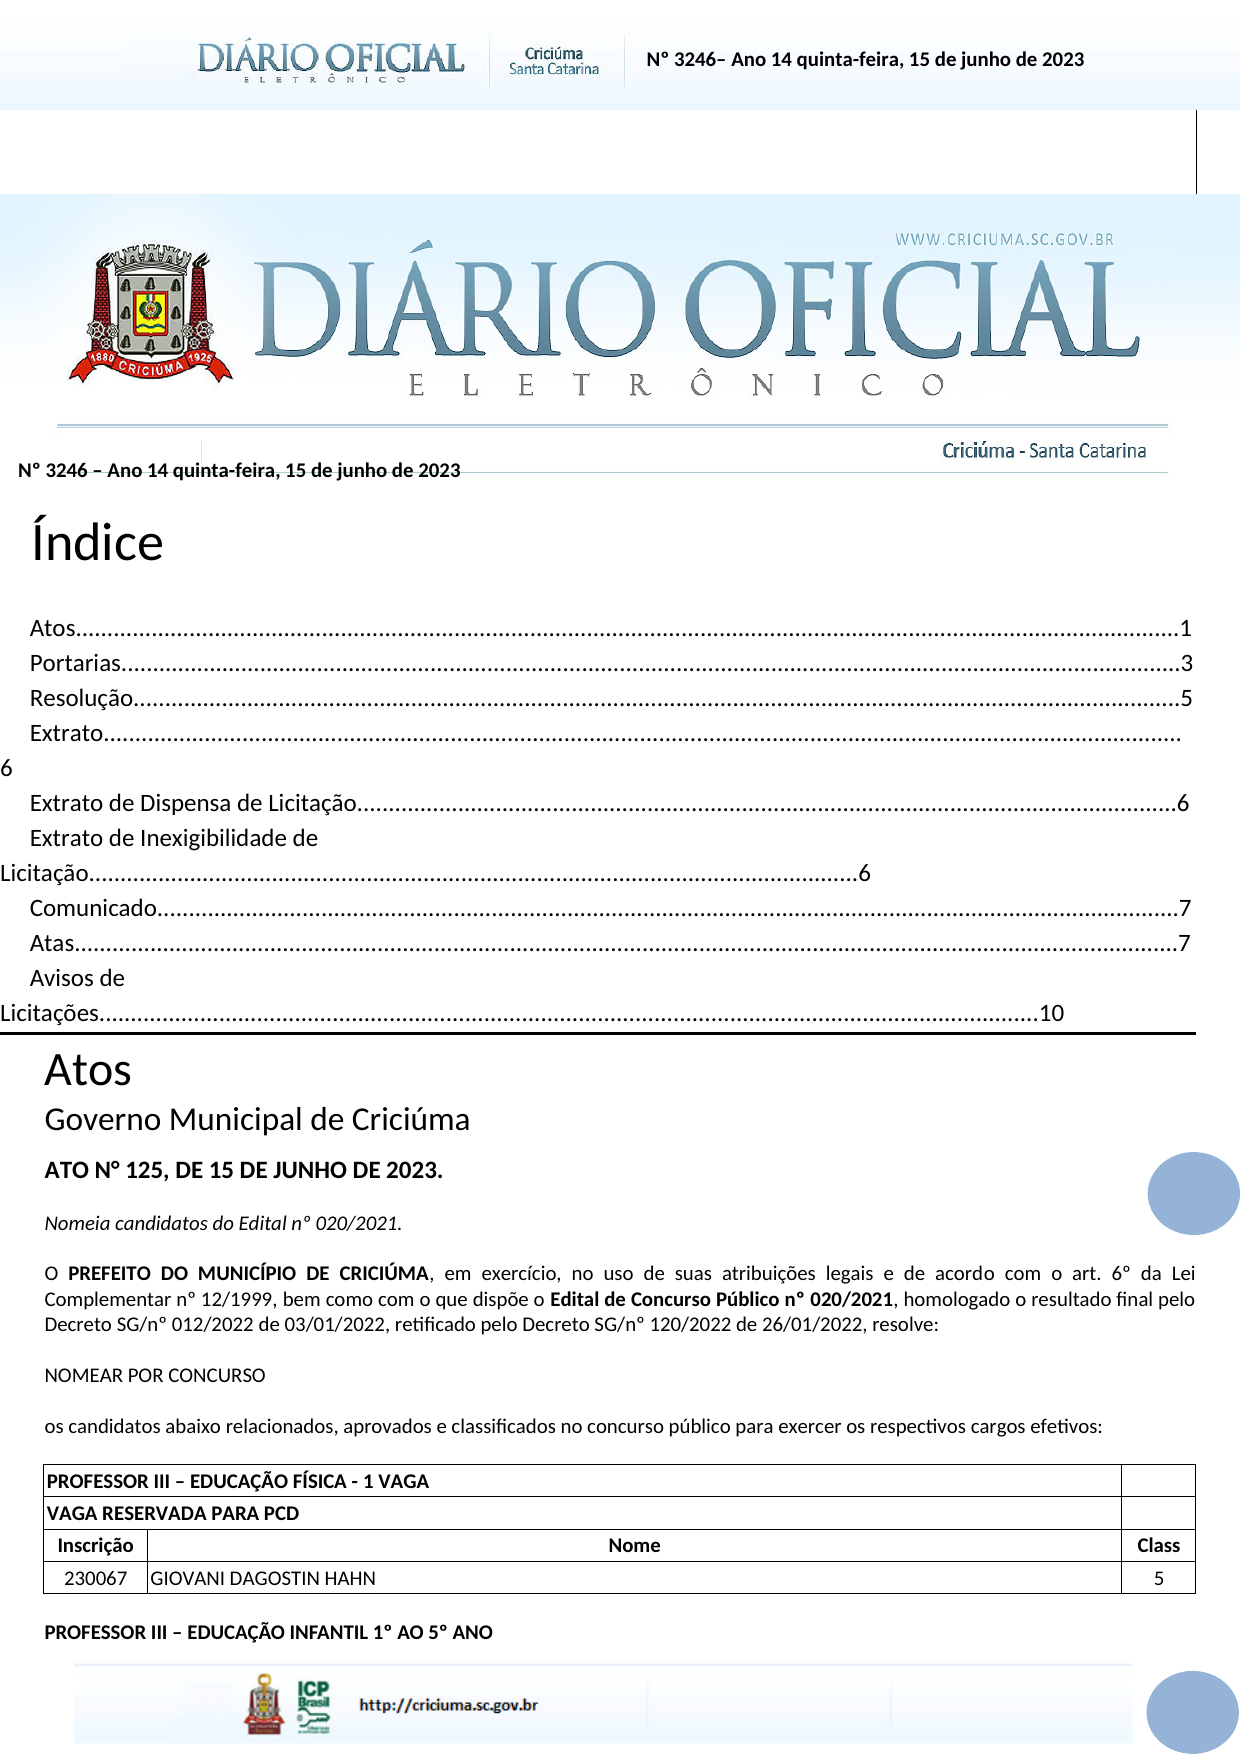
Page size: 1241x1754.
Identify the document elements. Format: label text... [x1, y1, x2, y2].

table_header [1122, 1465, 1195, 1496]
text Extrato de Dispensa de Licitação..................................................................................................................................6 [0, 787, 1196, 817]
table_cell Inscrição [44, 1530, 147, 1561]
text Avisos de Licitações.....................................................................................................................................................10 [0, 962, 1196, 1032]
text Extrato de Inexigibilidade de Licitação..........................................................................................................................6 [0, 822, 1196, 887]
text ATO N° 125, DE 15 DE JUNHO DE 2023. [44, 1154, 1176, 1184]
text Governo Municipal de Criciúma [44, 1098, 1196, 1138]
table_cell Nome [148, 1530, 1121, 1561]
text PROFESSOR III – EDUCAÇÃO INFANTIL 1º AO 5º ANO [44, 1619, 1196, 1645]
table_cell GIOVANI DAGOSTIN HAHN [148, 1562, 1121, 1593]
text Atos [44, 1039, 1196, 1098]
text Comunicado..................................................................................................................................................................7 [0, 892, 1196, 922]
text NOMEAR POR CONCURSO [44, 1362, 1196, 1388]
table_cell [1122, 1497, 1195, 1528]
table_cell 5 [1122, 1562, 1195, 1593]
table_cell 230067 [44, 1562, 147, 1593]
text Portarias........................................................................................................................................................................3 [0, 647, 1196, 677]
text Atas...............................................................................................................................................................................7 [0, 927, 1196, 957]
text O PREFEITO DO MUNICÍPIO DE CRICIÚMA, em exercício, no uso de suas atribuições legais e de acordo com o art. 6º da Lei Complementar nº 12/1999, bem como com o que dispõe o Edital de Concurso Público nº 020/2021, homologado o resultado final pelo Decreto SG/nº 012/2022 de 03/01/2022, retificado pelo Decreto SG/nº 120/2022 de 26/01/2022, resolve: [44, 1261, 1196, 1337]
table_cell VAGA RESERVADA PARA PCD [44, 1497, 1121, 1528]
text Extrato...........................................................................................................................................................................6 [0, 717, 1196, 782]
text Nomeia candidatos do Edital nº 020/2021. [44, 1210, 1183, 1235]
table_header PROFESSOR III – EDUCAÇÃO FÍSICA - 1 VAGA [44, 1465, 1121, 1496]
text Resolução......................................................................................................................................................................5 [0, 682, 1196, 712]
text Atos...............................................................................................................................................................................1 [0, 612, 1196, 642]
table_cell Class [1122, 1530, 1195, 1561]
text os candidatos abaixo relacionados, aprovados e classificados no concurso público para exercer os respectivos cargos efetivos: [44, 1413, 1196, 1438]
